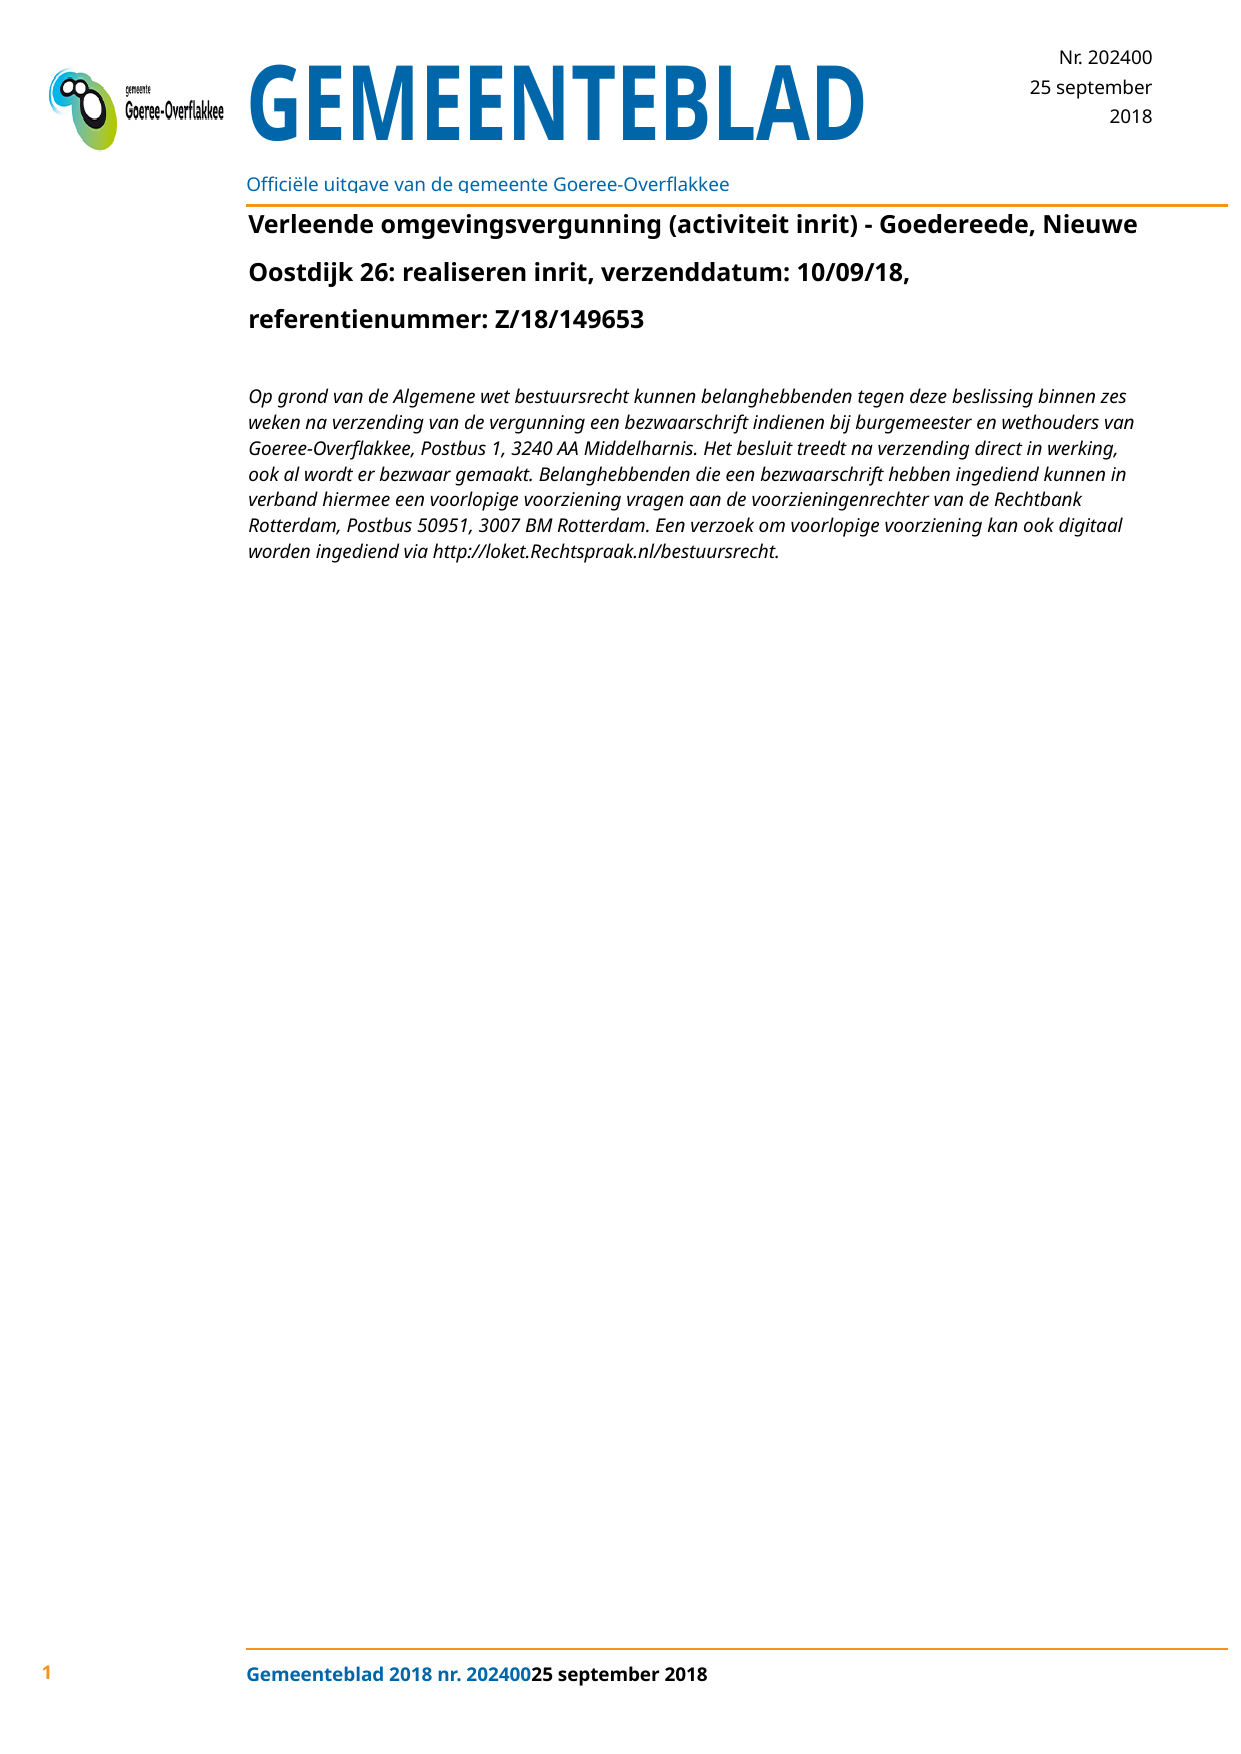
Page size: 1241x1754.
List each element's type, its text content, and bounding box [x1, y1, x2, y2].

text Verleende omgevingsvergunning (activiteit inrit) - Goedereede, Nieuwe Oostdijk 26: realiseren inrit, verzenddatum: 10/09/18, referentienummer: Z/18/149653 [248, 207, 1152, 336]
picture [41, 47, 231, 172]
text Op grond van de Algemene wet bestuursrecht kunnen belanghebbenden tegen deze beslissing binnen zes weken na verzending van de vergunning een bezwaarschrift indienen bij burgemeester en wethouders van Goeree-Overflakkee, Postbus 1, 3240 AA Middelharnis. Het besluit treedt na verzending direct in werking, ook al wordt er bezwaar gemaakt. Belanghebbenden die een bezwaarschrift hebben ingediend kunnen in verband hiermee een voorlopige voorziening vragen aan de voorzieningenrechter van de Rechtbank Rotterdam, Postbus 50951, 3007 BM Rotterdam. Een verzoek om voorlopige voorziening kan ook digitaal worden ingediend via http://loket.Rechtspraak.nl/bestuursrecht. [248, 384, 1152, 564]
